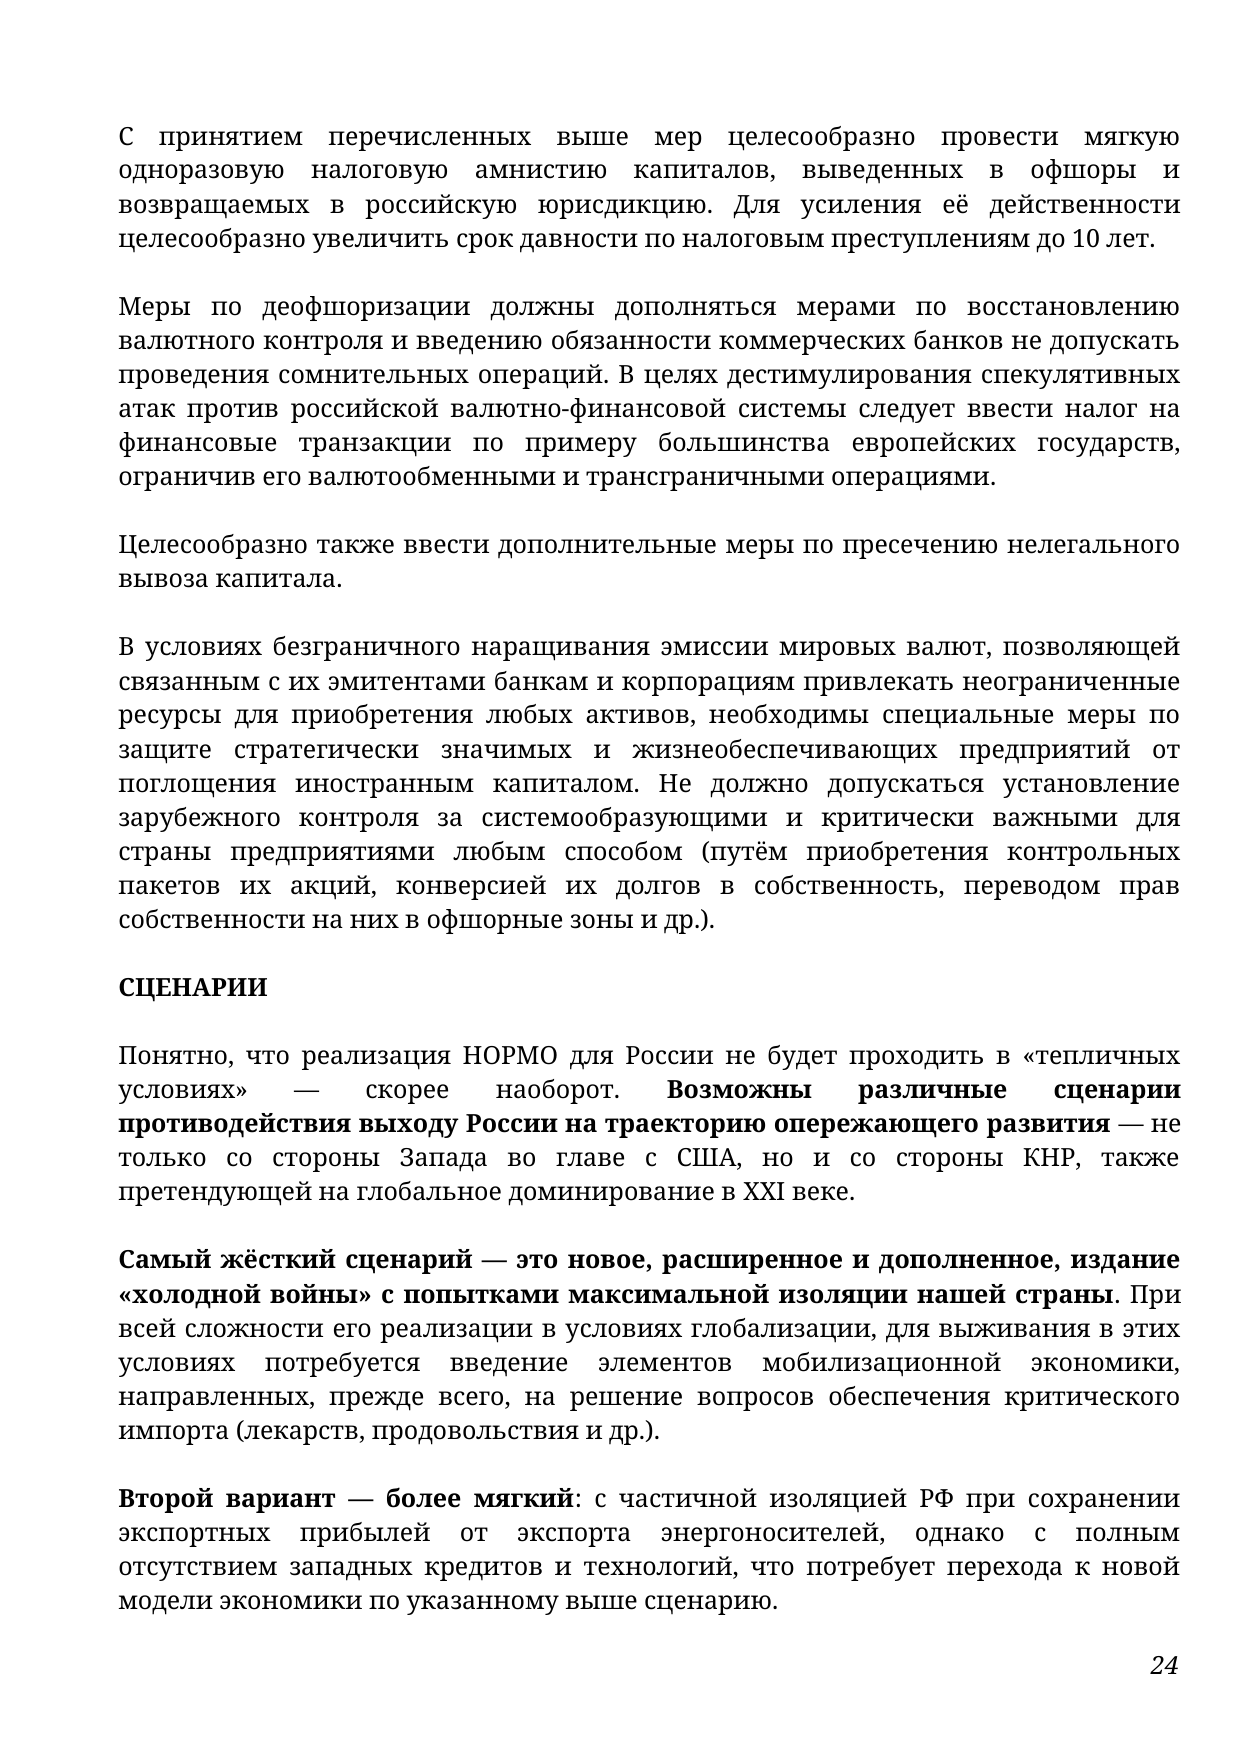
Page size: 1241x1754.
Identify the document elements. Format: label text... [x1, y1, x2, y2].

text СЦЕНАРИИ [118, 970, 1181, 1004]
text С принятием перечисленных выше мер целесообразно провести мягкую одноразовую налоговую амнистию капиталов, выведенных в офшоры и возвращаемых в российскую юрисдикцию. Для усиления её действенности целесообразно увеличить срок давности по налоговым преступлениям до 10 лет. [118, 118, 1181, 254]
text Самый жёсткий сценарий — это новое, расширенное и дополненное, издание «холодной войны» с попытками максимальной изоляции нашей страны. При всей сложности его реализации в условиях глобализации, для выживания в этих условиях потребуется введение элементов мобилизационной экономики, направленных, прежде всего, на решение вопросов обеспечения критического импорта (лекарств, продовольствия и др.). [118, 1242, 1181, 1447]
text Меры по деофшоризации должны дополняться мерами по восстановлению валютного контроля и введению обязанности коммерческих банков не допускать проведения сомнительных операций. В целях дестимулирования спекулятивных атак против российской валютно-финансовой системы следует ввести налог на финансовые транзакции по примеру большинства европейских государств, ограничив его валютообменными и трансграничными операциями. [118, 288, 1181, 493]
text В условиях безграничного наращивания эмиссии мировых валют, позволяющей связанным с их эмитентами банкам и корпорациям привлекать неограниченные ресурсы для приобретения любых активов, необходимы специальные меры по защите стратегически значимых и жизнеобеспечивающих предприятий от поглощения иностранным капиталом. Не должно допускаться установление зарубежного контроля за системообразующими и критически важными для страны предприятиями любым способом (путём приобретения контрольных пакетов их акций, конверсией их долгов в собственность, переводом прав собственности на них в офшорные зоны и др.). [118, 629, 1181, 936]
text Целесообразно также ввести дополнительные меры по пресечению нелегального вывоза капитала. [118, 527, 1181, 595]
text Понятно, что реализация НОРМО для России не будет проходить в «тепличных условиях» — скорее наоборот. Возможны различные сценарии противодействия выходу России на траекторию опережающего развития — не только со стороны Запада во главе с США, но и со стороны КНР, также претендующей на глобальное доминирование в XXI веке. [118, 1038, 1181, 1208]
text Второй вариант — более мягкий: с частичной изоляцией РФ при сохранении экспортных прибылей от экспорта энергоносителей, однако с полным отсутствием западных кредитов и технологий, что потребует перехода к новой модели экономики по указанному выше сценарию. [118, 1481, 1181, 1617]
